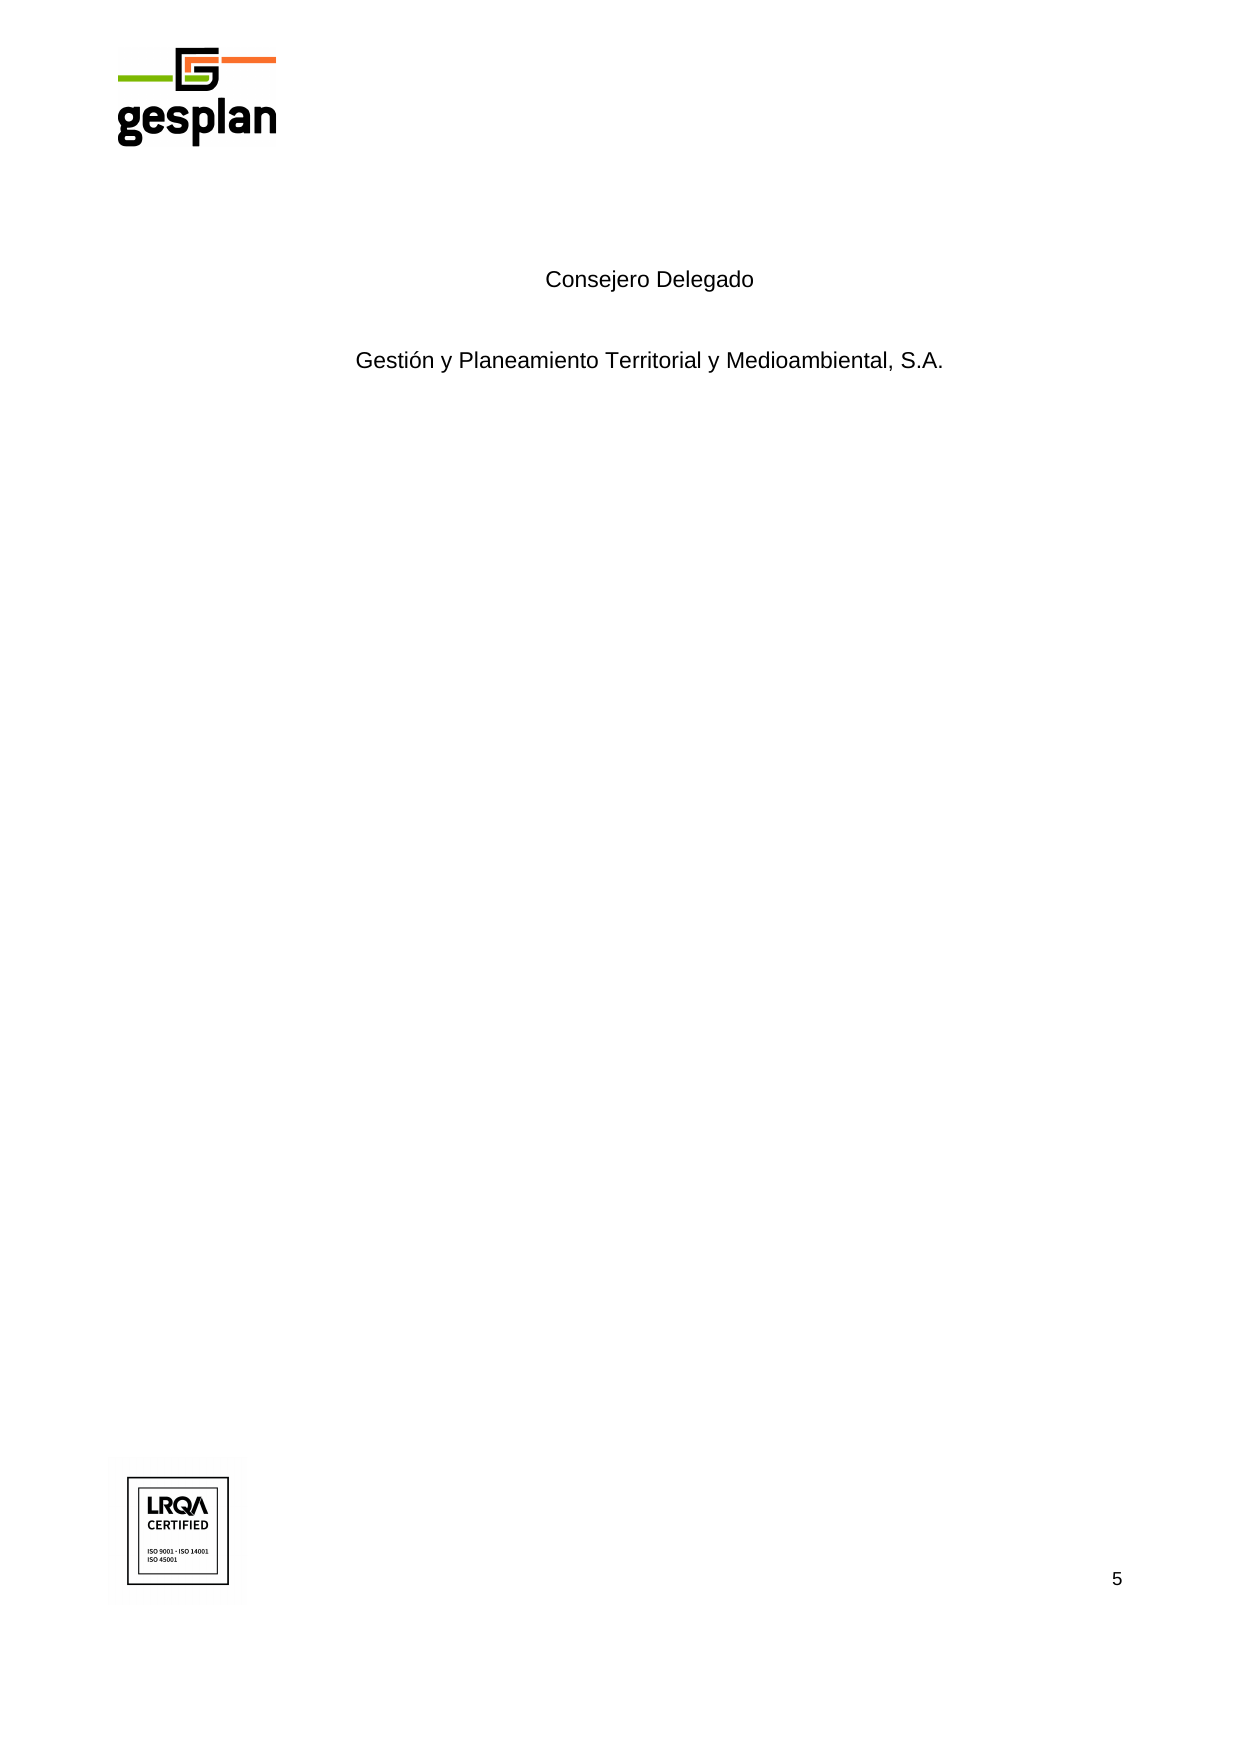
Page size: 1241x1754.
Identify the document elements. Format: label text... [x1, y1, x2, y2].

text Gestión y Planeamiento Territorial y Medioambiental, S.A. [177, 347, 1122, 373]
text Consejero Delegado [177, 266, 1122, 292]
